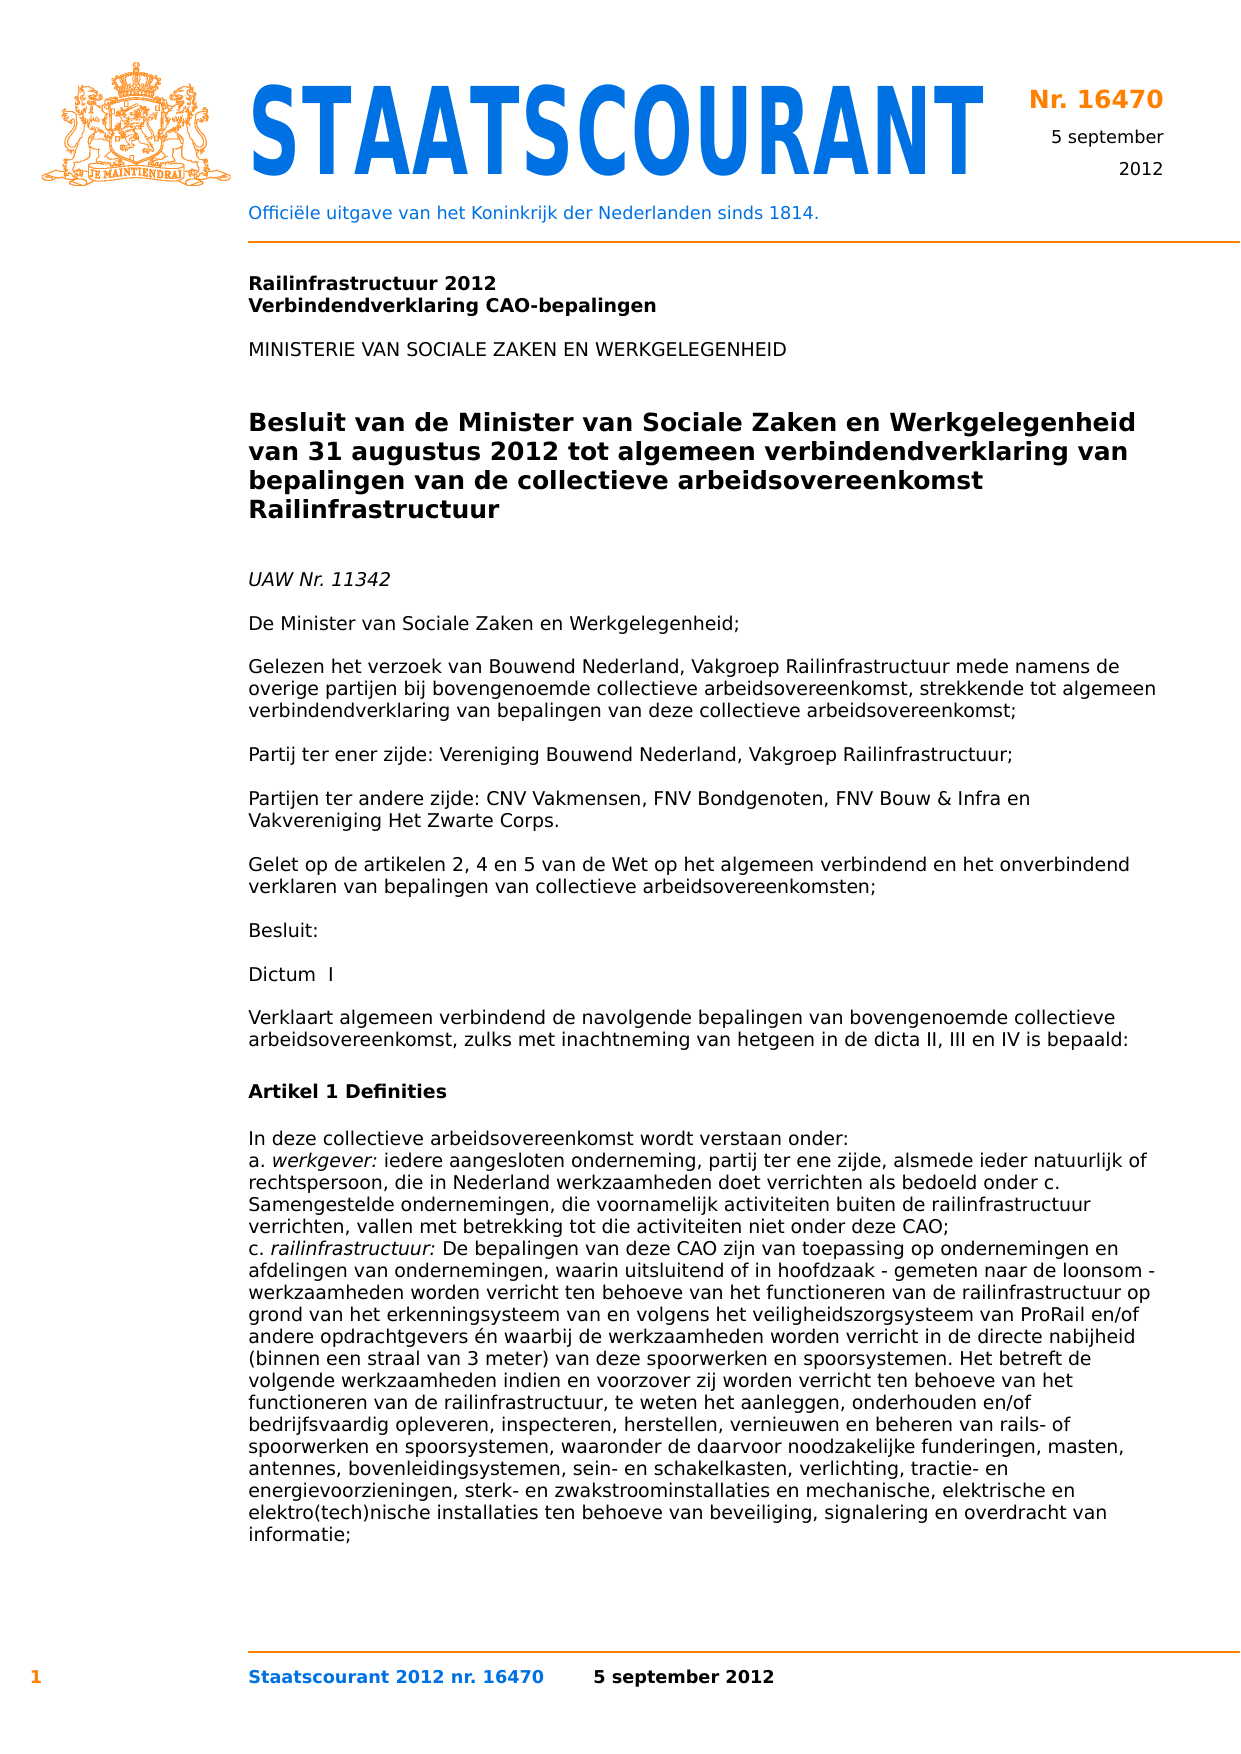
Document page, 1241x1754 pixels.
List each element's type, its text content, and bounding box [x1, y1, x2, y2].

table_header Nr. 16470 [998, 62, 1240, 121]
text Partijen ter andere zijde: CNV Vakmensen, FNV Bondgenoten, FNV Bouw & Infra en Vakvereniging Het Zwarte Corps. [248, 788, 1163, 832]
text In deze collectieve arbeidsovereenkomst wordt verstaan onder: [248, 1128, 1163, 1150]
text Gelet op de artikelen 2, 4 en 5 van de Wet op het algemeen verbindend en het onverbindend verklaren van bepalingen van collectieve arbeidsovereenkomsten; [248, 854, 1163, 898]
table_header STAATSCOURANT [248, 62, 998, 203]
text Verbindendverklaring CAO-bepalingen [248, 295, 1163, 317]
text MINISTERIE VAN SOCIALE ZAKEN EN WERKGELEGENHEID [248, 339, 1163, 361]
text UAW Nr. 11342 [248, 568, 1163, 591]
text c. railinfrastructuur: De bepalingen van deze CAO zijn van toepassing op ondernemingen en afdelingen van ondernemingen, waarin uitsluitend of in hoofdzaak - gemeten naar de loonsom - werkzaamheden worden verricht ten behoeve van het functioneren van de railinfrastructuur op grond van het erkenningsysteem van en volgens het veiligheidszorgsysteem van ProRail en/of andere opdrachtgevers én waarbij de werkzaamheden worden verricht in de directe nabijheid (binnen een straal van 3 meter) van deze spoorwerken en spoorsystemen. Het betreft de volgende werkzaamheden indien en voorzover zij worden verricht ten behoeve van het functioneren van de railinfrastructuur, te weten het aanleggen, onderhouden en/of bedrijfsvaardig opleveren, inspecteren, herstellen, vernieuwen en beheren van rails- of spoorwerken en spoorsystemen, waaronder de daarvoor noodzakelijke funderingen, masten, antennes, bovenleidingsystemen, sein- en schakelkasten, verlichting, tractie- en energievoorzieningen, sterk- en zwakstroominstallaties en mechanische, elektrische en elektro(tech)nische installaties ten behoeve van beveiliging, signalering en overdracht van informatie; [248, 1238, 1163, 1546]
subtitle Besluit van de Minister van Sociale Zaken en Werkgelegenheid van 31 augustus 2012 tot algemeen verbindendverklaring van bepalingen van de collectieve arbeidsovereenkomst Railinfrastructuur [248, 408, 1163, 525]
text Besluit: [248, 919, 1163, 942]
table_header [25, 62, 248, 241]
text Gelezen het verzoek van Bouwend Nederland, Vakgroep Railinfrastructuur mede namens de overige partijen bij bovengenoemde collectieve arbeidsovereenkomst, strekkende tot algemeen verbindendverklaring van bepalingen van deze collectieve arbeidsovereenkomst; [248, 656, 1163, 722]
text Partij ter ener zijde: Vereniging Bouwend Nederland, Vakgroep Railinfrastructuur; [248, 744, 1163, 766]
table_cell 2012 [998, 153, 1240, 203]
text Dictum I [248, 963, 1163, 985]
table_cell 5 september [998, 121, 1240, 153]
picture [41, 62, 231, 186]
table_cell Officiële uitgave van het Koninkrijk der Nederlanden sinds 1814. [248, 203, 1240, 241]
text Verklaart algemeen verbindend de navolgende bepalingen van bovengenoemde collectieve arbeidsovereenkomst, zulks met inachtneming van hetgeen in de dicta II, III en IV is bepaald: [248, 1007, 1163, 1051]
text De Minister van Sociale Zaken en Werkgelegenheid; [248, 612, 1163, 634]
text Railinfrastructuur 2012 [248, 273, 1163, 295]
subtitle Artikel 1 Definities [248, 1081, 1163, 1103]
text a. werkgever: iedere aangesloten onderneming, partij ter ene zijde, alsmede ieder natuurlijk of rechtspersoon, die in Nederland werkzaamheden doet verrichten als bedoeld onder c. Samengestelde ondernemingen, die voornamelijk activiteiten buiten de railinfrastructuur verrichten, vallen met betrekking tot die activiteiten niet onder deze CAO; [248, 1150, 1163, 1238]
